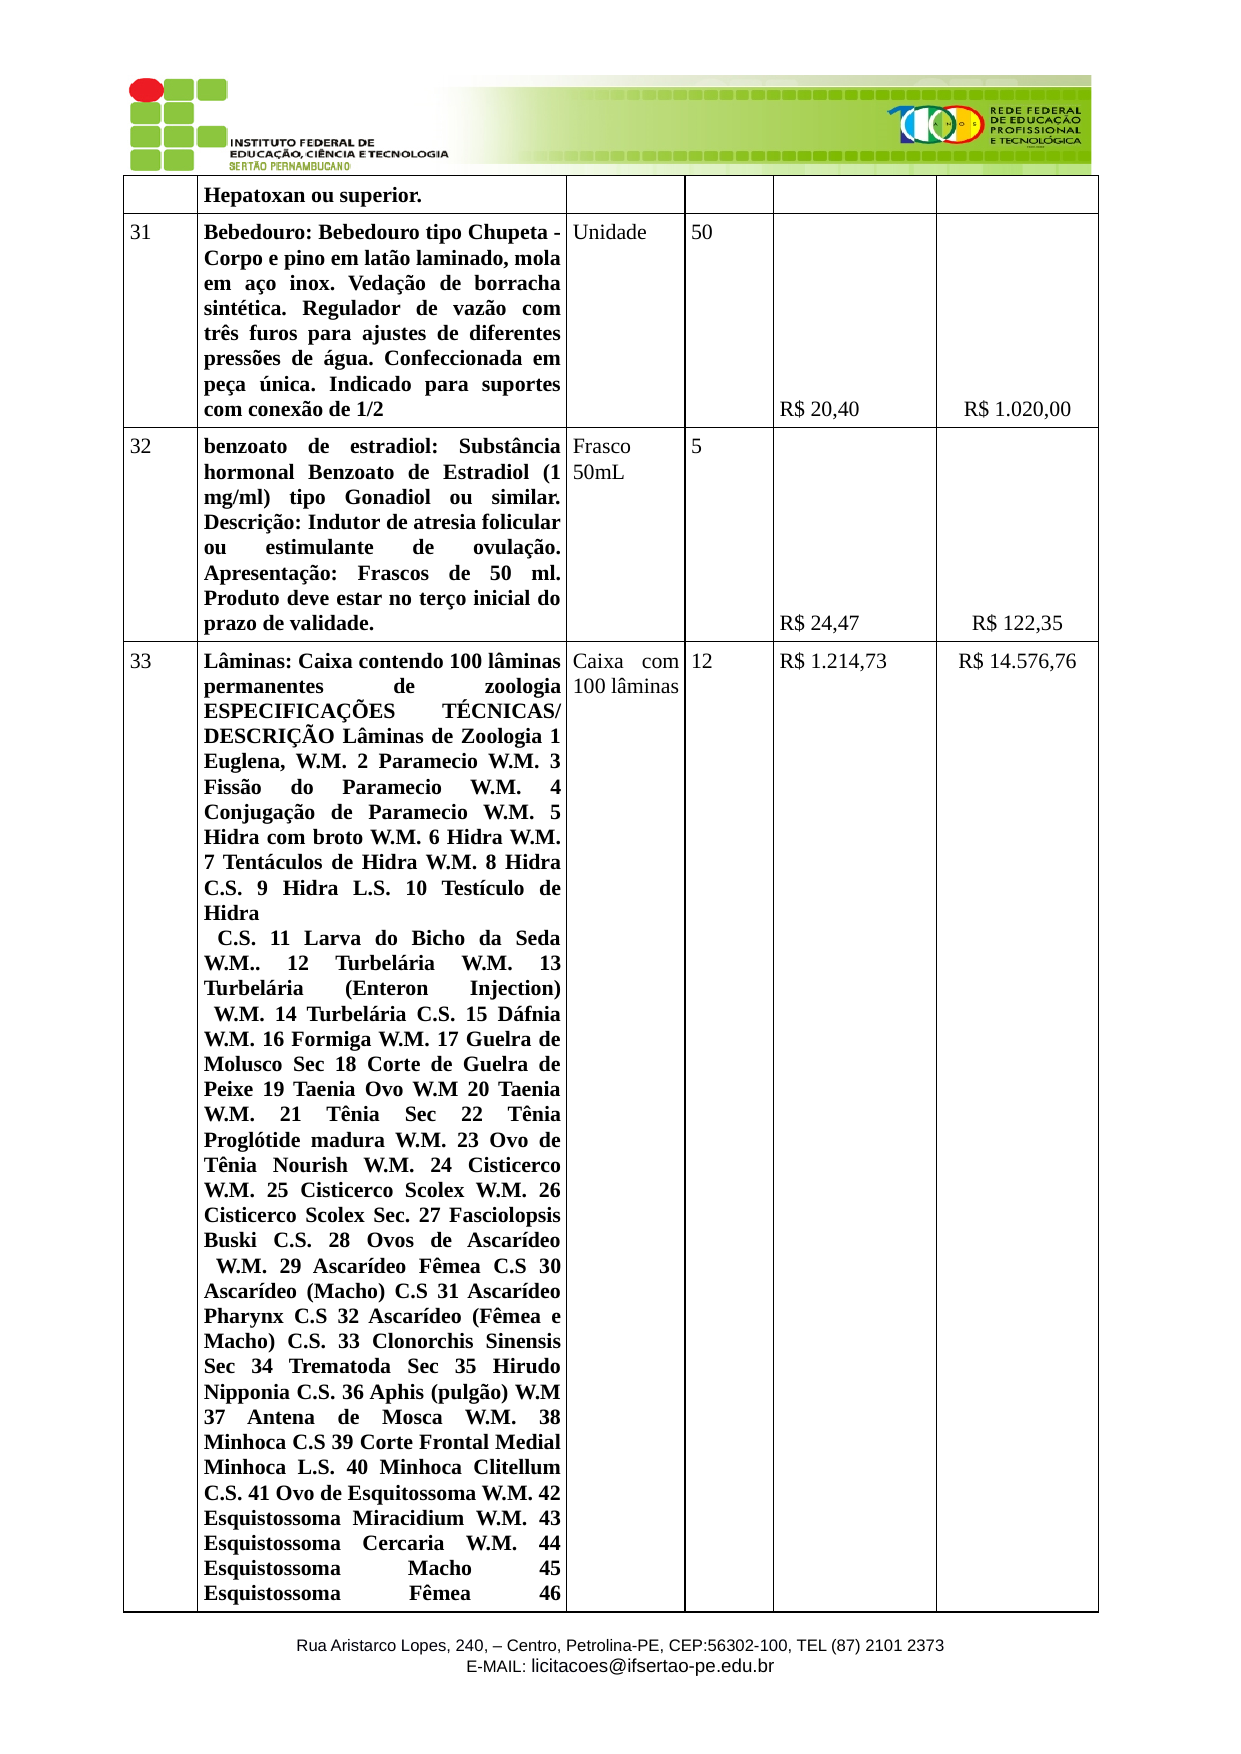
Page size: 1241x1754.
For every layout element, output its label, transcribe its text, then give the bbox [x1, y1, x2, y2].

table_cell [124, 176, 197, 213]
table_cell 33 [124, 642, 197, 1611]
table_cell R$ 20,40 [774, 214, 936, 427]
table_cell benzoato de estradiol: Substância hormonal Benzoato de Estradiol (1 mg/ml) tipo Gonadiol ou similar. Descrição: Indutor de atresia folicular ou estimulante de ovulação. Apresentação: Frascos de 50 ml. Produto deve estar no terço inicial do prazo de validade. [198, 428, 566, 641]
table_cell 12 [686, 642, 773, 1611]
table_cell 5 [686, 428, 773, 641]
picture [118, 75, 1092, 175]
table_cell Lâminas: Caixa contendo 100 lâminas permanentes de zoologia ESPECIFICAÇÕES TÉCNICAS/ DESCRIÇÃO Lâminas de Zoologia 1 Euglena, W.M. 2 Paramecio W.M. 3 Fissão do Paramecio W.M. 4 Conjugação de Paramecio W.M. 5 Hidra com broto W.M. 6 Hidra W.M. 7 Tentáculos de Hidra W.M. 8 Hidra C.S. 9 Hidra L.S. 10 Testículo de Hidra C.S. 11 Larva do Bicho da Seda W.M.. 12 Turbelária W.M. 13 Turbelária (Enteron Injection) W.M. 14 Turbelária C.S. 15 Dáfnia W.M. 16 Formiga W.M. 17 Guelra de Molusco Sec 18 Corte de Guelra de Peixe 19 Taenia Ovo W.M 20 Taenia W.M. 21 Tênia Sec 22 Tênia Proglótide madura W.M. 23 Ovo de Tênia Nourish W.M. 24 Cisticerco W.M. 25 Cisticerco Scolex W.M. 26 Cisticerco Scolex Sec. 27 Fasciolopsis Buski C.S. 28 Ovos de Ascarídeo W.M. 29 Ascarídeo Fêmea C.S 30 Ascarídeo (Macho) C.S 31 Ascarídeo Pharynx C.S 32 Ascarídeo (Fêmea e Macho) C.S. 33 Clonorchis Sinensis Sec 34 Trematoda Sec 35 Hirudo Nipponia C.S. 36 Aphis (pulgão) W.M 37 Antena de Mosca W.M. 38 Minhoca C.S 39 Corte Frontal Medial Minhoca L.S. 40 Minhoca Clitellum C.S. 41 Ovo de Esquitossoma W.M. 42 Esquistossoma Miracidium W.M. 43 Esquistossoma Cercaria W.M. 44 Esquistossoma Macho 45 Esquistossoma Fêmea 46 [198, 642, 566, 1611]
table_cell [567, 176, 684, 213]
table_cell Caixa com 100 lâminas [567, 642, 684, 1611]
table_cell R$ 14.576,76 [937, 642, 1098, 1611]
table_cell Frasco 50mL [567, 428, 684, 641]
table_cell [686, 176, 773, 213]
table_cell R$ 24,47 [774, 428, 936, 641]
table_cell [937, 176, 1098, 213]
table_cell 32 [124, 428, 197, 641]
table_cell R$ 122,35 [937, 428, 1098, 641]
table_cell Bebedouro: Bebedouro tipo Chupeta - Corpo e pino em latão laminado, mola em aço inox. Vedação de borracha sintética. Regulador de vazão com três furos para ajustes de diferentes pressões de água. Confeccionada em peça única. Indicado para suportes com conexão de 1/2 [198, 214, 566, 427]
table_cell 50 [686, 214, 773, 427]
table_cell R$ 1.214,73 [774, 642, 936, 1611]
table_cell Hepatoxan ou superior. [198, 176, 566, 213]
table_cell Unidade [567, 214, 684, 427]
table_cell R$ 1.020,00 [937, 214, 1098, 427]
table_cell 31 [124, 214, 197, 427]
table_cell [774, 176, 936, 213]
